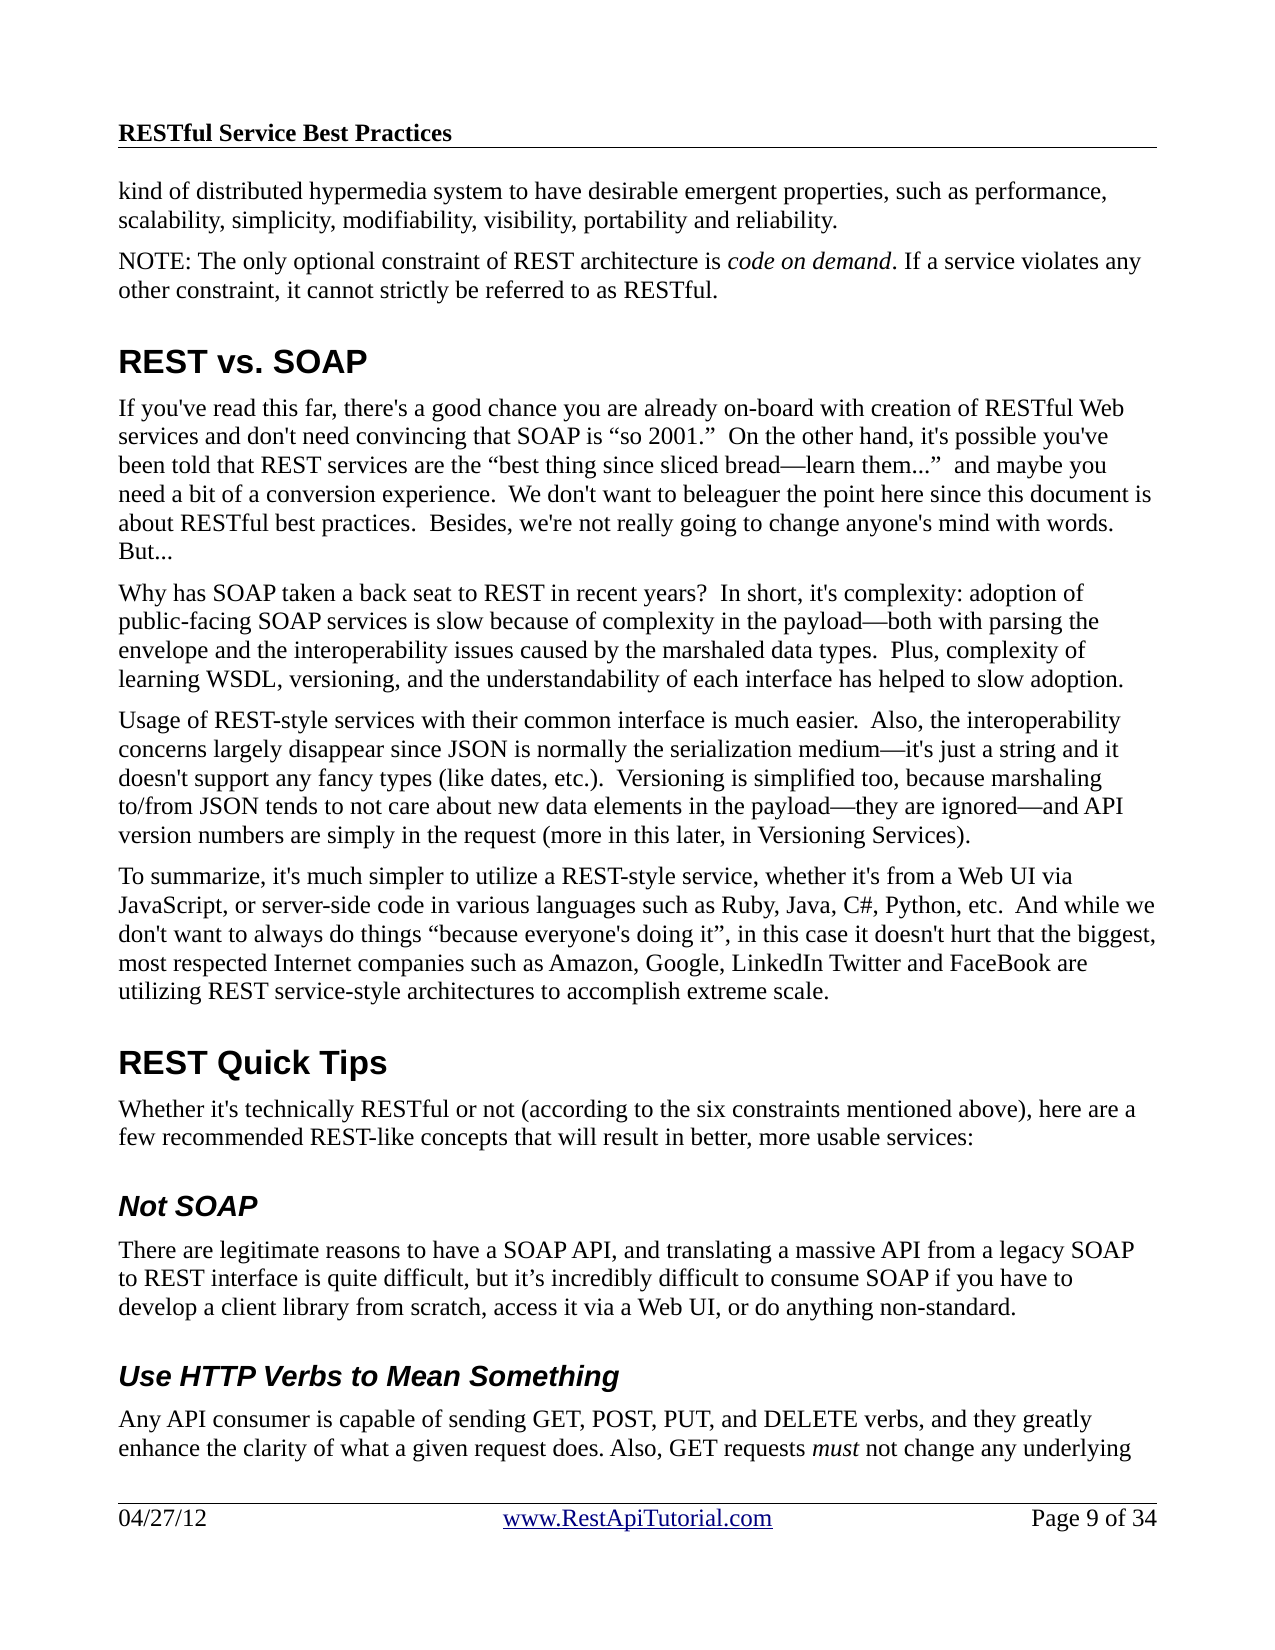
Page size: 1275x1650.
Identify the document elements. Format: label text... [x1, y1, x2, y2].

text If you've read this far, there's a good chance you are already on-board with creation of RESTful Web services and don't need convincing that SOAP is “so 2001.” On the other hand, it's possible you've been told that REST services are the “best thing since sliced bread—learn them...” and maybe you need a bit of a conversion experience. We don't want to beleaguer the point here since this document is about RESTful best practices. Besides, we're not really going to change anyone's mind with words. But... [118, 393, 1157, 565]
subtitle REST Quick Tips [118, 1043, 1157, 1081]
text Any API consumer is capable of sending GET, POST, PUT, and DELETE verbs, and they greatly enhance the clarity of what a given request does. Also, GET requests must not change any underlying [118, 1404, 1157, 1462]
text There are legitimate reasons to have a SOAP API, and translating a massive API from a legacy SOAP to REST interface is quite difficult, but it’s incredibly difficult to consume SOAP if you have to develop a client library from scratch, access it via a Web UI, or do anything non-standard. [118, 1235, 1157, 1321]
subtitle Not SOAP [118, 1189, 1157, 1222]
text To summarize, it's much simpler to utilize a REST-style service, whether it's from a Web UI via JavaScript, or server-side code in various languages such as Ruby, Java, C#, Python, etc. And while we don't want to always do things “because everyone's doing it”, in this case it doesn't hurt that the biggest, most respected Internet companies such as Amazon, Google, LinkedIn Twitter and FaceBook are utilizing REST service-style architectures to accomplish extreme scale. [118, 861, 1157, 1005]
text Why has SOAP taken a back seat to REST in recent years? In short, it's complexity: adoption of public-facing SOAP services is slow because of complexity in the payload—both with parsing the envelope and the interoperability issues caused by the marshaled data types. Plus, complexity of learning WSDL, versioning, and the understandability of each interface has helped to slow adoption. [118, 578, 1157, 693]
text NOTE: The only optional constraint of REST architecture is code on demand. If a service violates any other constraint, it cannot strictly be referred to as RESTful. [118, 246, 1157, 304]
text kind of distributed hypermedia system to have desirable emergent properties, such as performance, scalability, simplicity, modifiability, visibility, portability and reliability. [118, 176, 1157, 234]
text Whether it's technically RESTful or not (according to the six constraints mentioned above), here are a few recommended REST-like concepts that will result in better, more usable services: [118, 1094, 1157, 1151]
subtitle REST vs. SOAP [118, 341, 1157, 380]
text Usage of REST-style services with their common interface is much easier. Also, the interoperability concerns largely disappear since JSON is normally the serialization medium—it's just a string and it doesn't support any fancy types (like dates, etc.). Versioning is simplified too, because marshaling to/from JSON tends to not care about new data elements in the payload—they are ignored—and API version numbers are simply in the request (more in this later, in Versioning Services). [118, 705, 1157, 849]
subtitle Use HTTP Verbs to Mean Something [118, 1358, 1157, 1392]
